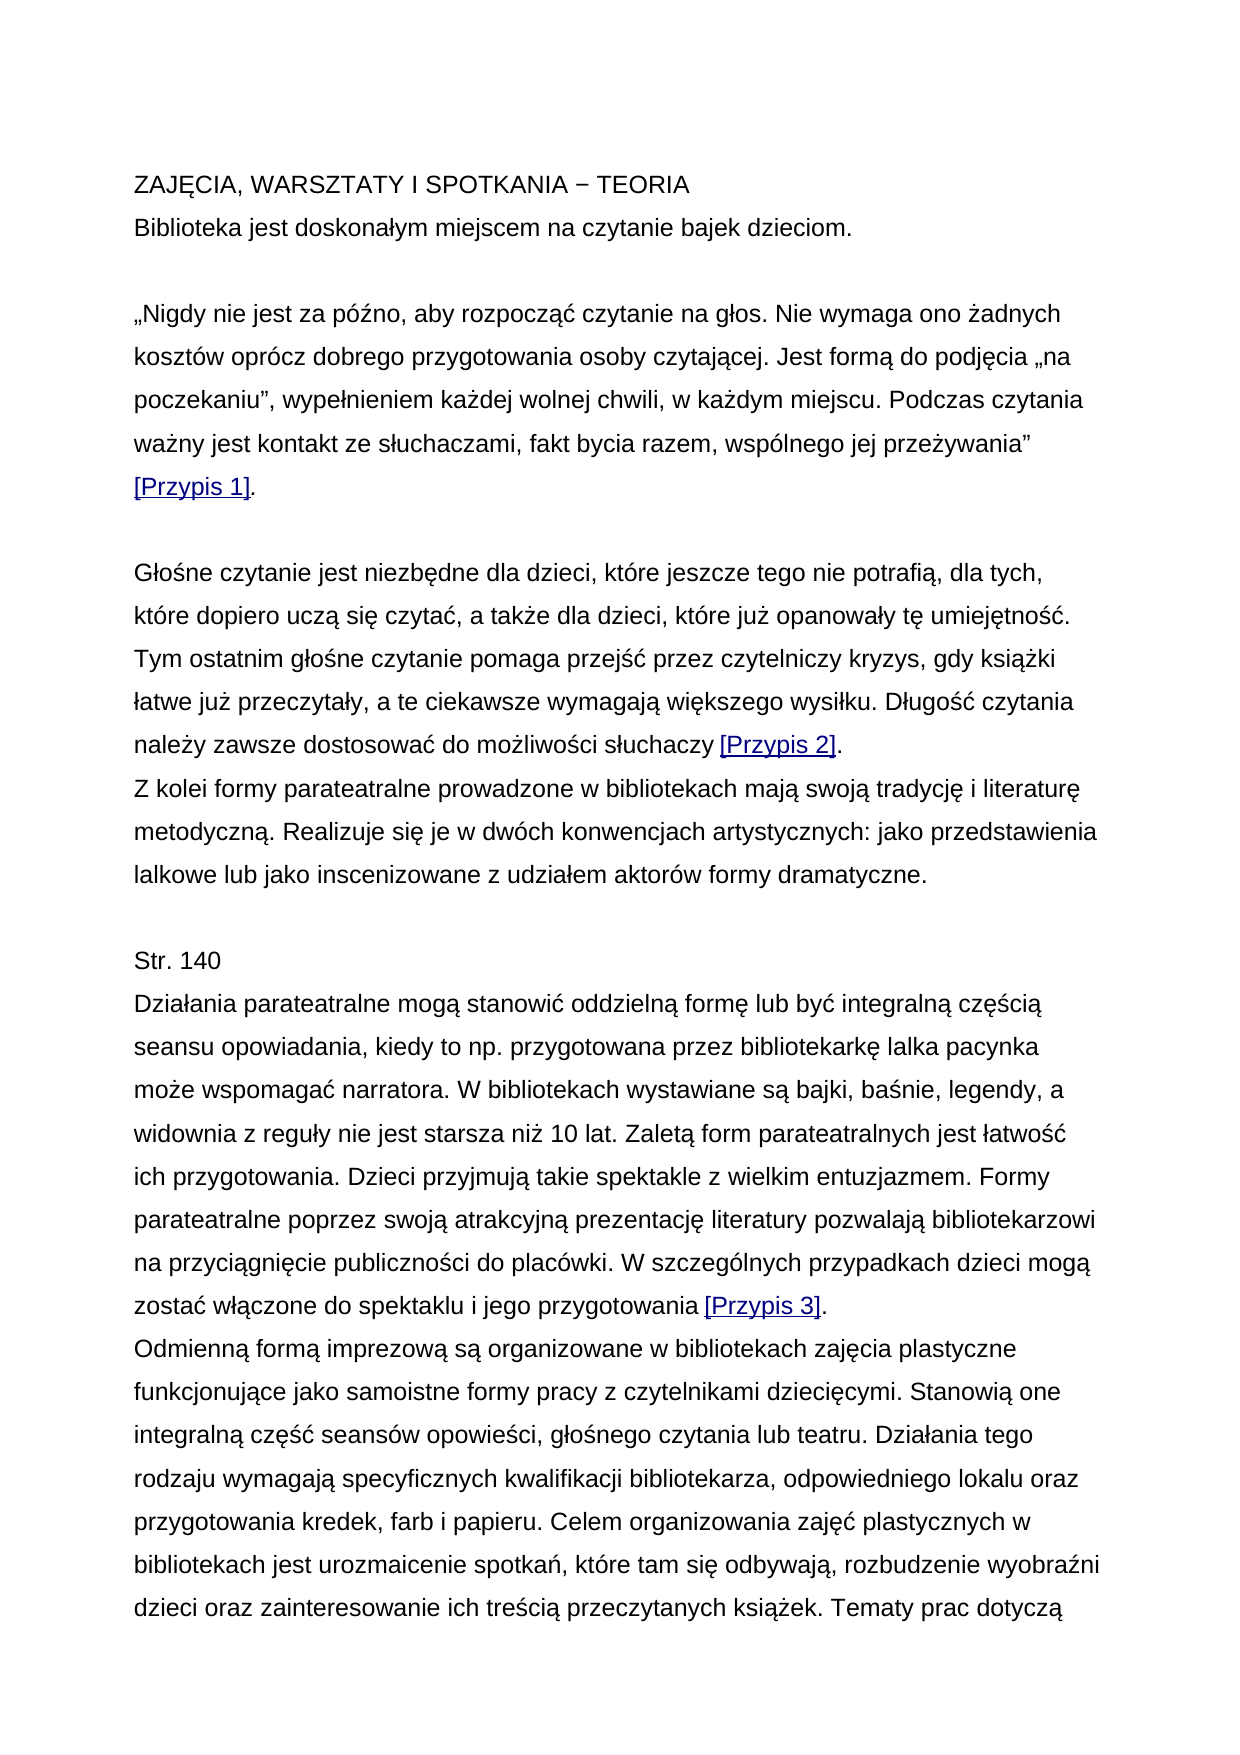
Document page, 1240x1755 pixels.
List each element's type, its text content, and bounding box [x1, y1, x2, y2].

subtitle ZAJĘCIA, WARSZTATY I SPOTKANIA − TEORIA [134, 170, 1106, 199]
text Z kolei formy parateatralne prowadzone w bibliotekach mają swoją tradycję i literaturę metodyczną. Realizuje się je w dwóch konwencjach artystycznych: jako przedstawienia lalkowe lub jako inscenizowane z udziałem aktorów formy dramatyczne. [134, 774, 1106, 889]
text Odmienną formą imprezową są organizowane w bibliotekach zajęcia plastyczne funkcjonujące jako samoistne formy pracy z czytelnikami dziecięcymi. Stanowią one integralną część seansów opowieści, głośnego czytania lub teatru. Działania tego rodzaju wymagają specyficznych kwalifikacji bibliotekarza, odpowiedniego lokalu oraz przygotowania kredek, farb i papieru. Celem organizowania zajęć plastycznych w bibliotekach jest urozmaicenie spotkań, które tam się odbywają, rozbudzenie wyobraźni dzieci oraz zainteresowanie ich treścią przeczytanych książek. Tematy prac dotyczą [134, 1334, 1106, 1622]
text „Nigdy nie jest za późno, aby rozpocząć czytanie na głos. Nie wymaga ono żadnych kosztów oprócz dobrego przygotowania osoby czytającej. Jest formą do podjęcia „na poczekaniu”, wypełnieniem każdej wolnej chwili, w każdym miejscu. Podczas czytania ważny jest kontakt ze słuchaczami, fakt bycia razem, wspólnego jej przeżywania” [Przypis 1]. [134, 299, 1106, 501]
text Str. 140 [134, 946, 1106, 975]
text Głośne czytanie jest niezbędne dla dzieci, które jeszcze tego nie potrafią, dla tych, które dopiero uczą się czytać, a także dla dzieci, które już opanowały tę umiejętność. Tym ostatnim głośne czytanie pomaga przejść przez czytelniczy kryzys, gdy książki łatwe już przeczytały, a te ciekawsze wymagają większego wysiłku. Długość czytania należy zawsze dostosować do możliwości słuchaczy [Przypis 2]. [134, 558, 1106, 759]
text Działania parateatralne mogą stanowić oddzielną formę lub być integralną częścią seansu opowiadania, kiedy to np. przygotowana przez bibliotekarkę lalka pacynka może wspomagać narratora. W bibliotekach wystawiane są bajki, baśnie, legendy, a widownia z reguły nie jest starsza niż 10 lat. Zaletą form parateatralnych jest łatwość ich przygotowania. Dzieci przyjmują takie spektakle z wielkim entuzjazmem. Formy parateatralne poprzez swoją atrakcyjną prezentację literatury pozwalają bibliotekarzowi na przyciągnięcie publiczności do placówki. W szczególnych przypadkach dzieci mogą zostać włączone do spektaklu i jego przygotowania [Przypis 3]. [134, 989, 1106, 1320]
text Biblioteka jest doskonałym miejscem na czytanie bajek dzieciom. [134, 213, 1106, 242]
